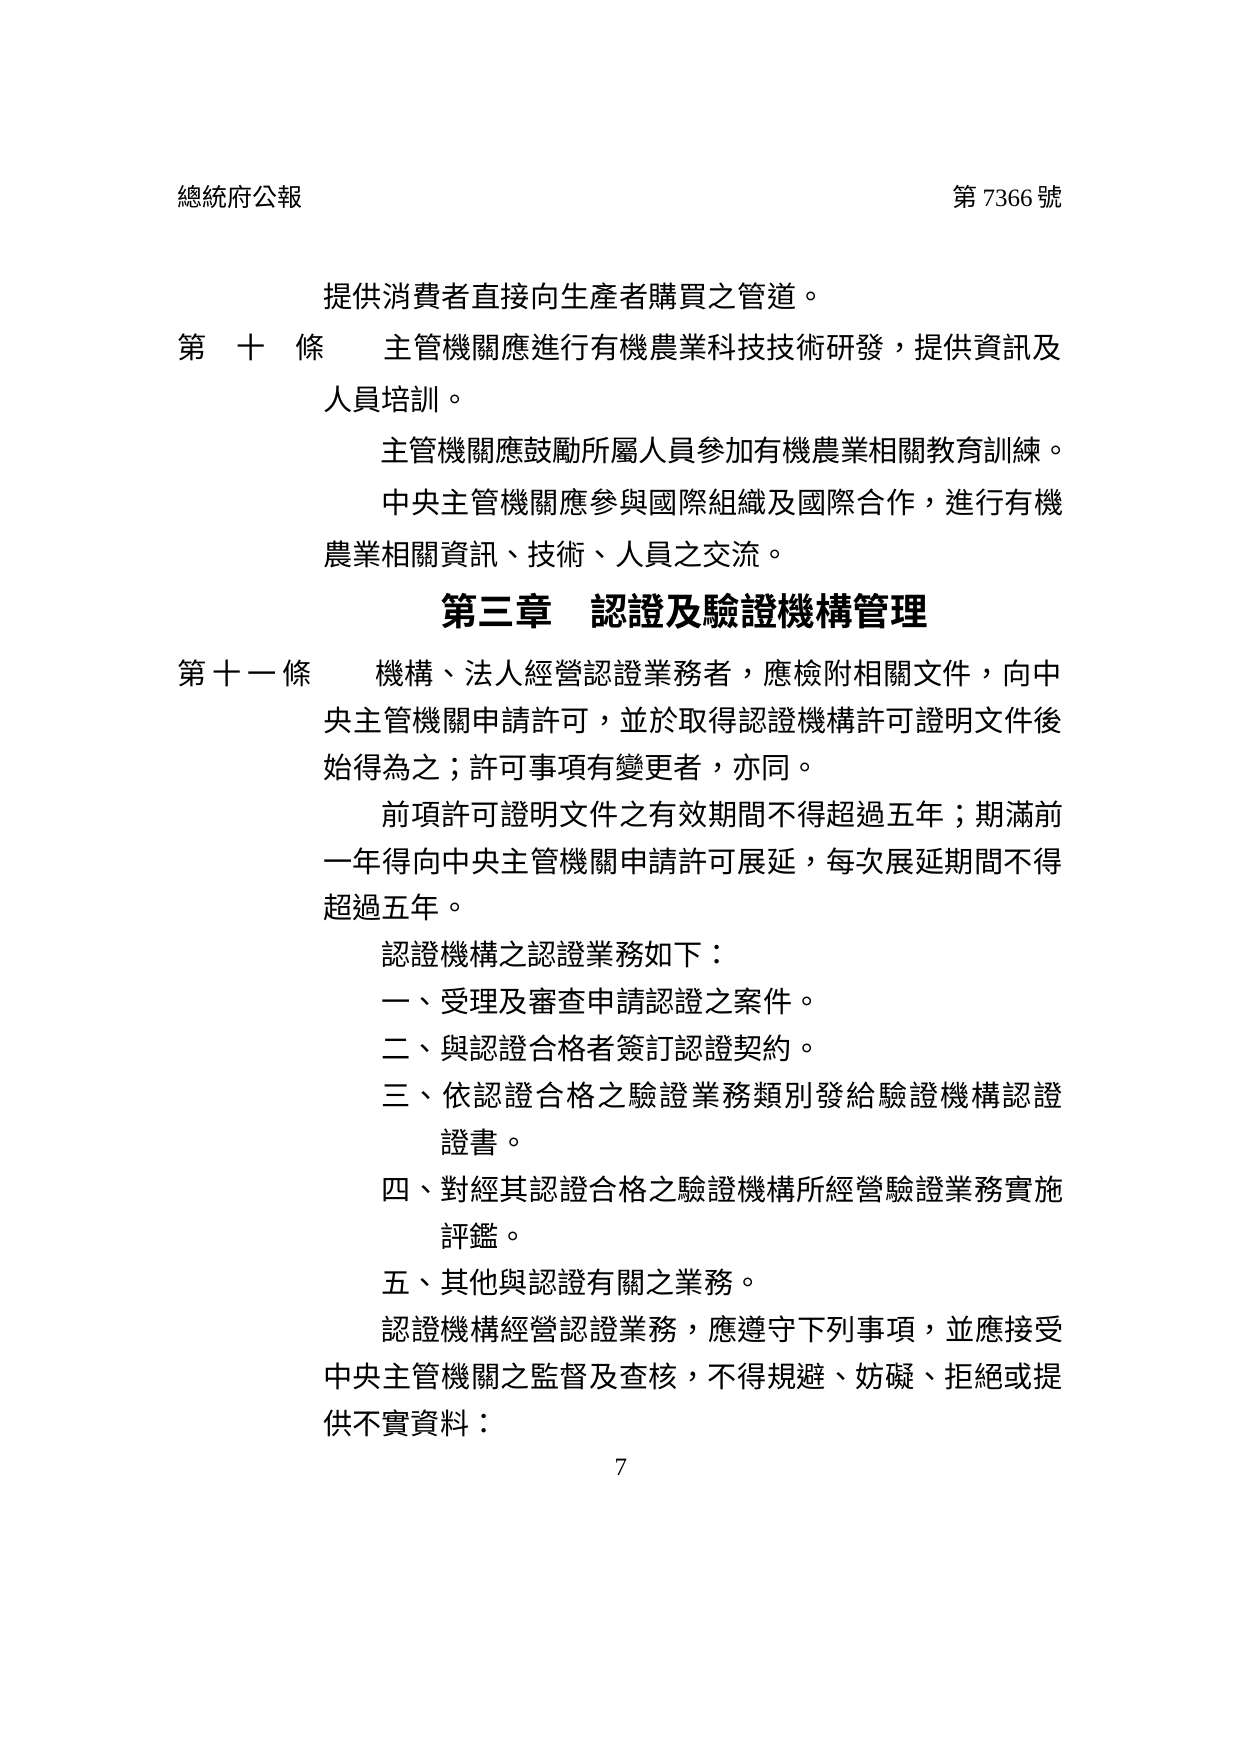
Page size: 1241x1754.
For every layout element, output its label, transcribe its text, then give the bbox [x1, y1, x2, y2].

text 認證機構經營認證業務，應遵守下列事項，並應接受中央主管機關之監督及查核，不得規避、妨礙、拒絕或提供不實資料： [323, 1303, 1064, 1444]
text 一、受理及審查申請認證之案件。 [381, 975, 1064, 1022]
text 中央主管機關應參與國際組織及國際合作，進行有機農業相關資訊、技術、人員之交流。 [323, 472, 1064, 575]
text 前項許可證明文件之有效期間不得超過五年；期滿前一年得向中央主管機關申請許可展延，每次展延期間不得超過五年。 [323, 788, 1064, 928]
text 三、依認證合格之驗證業務類別發給驗證機構認證證書。 [381, 1069, 1064, 1163]
text 認證機構之認證業務如下： [323, 928, 1064, 975]
text 第 十 條 主管機關應進行有機農業科技技術研發，提供資訊及人員培訓。 [177, 317, 1064, 421]
text 主管機關得輔導有機農產品經營者設置網路資訊平臺，提供消費者直接向生產者購買之管道。 [323, 266, 1064, 317]
text 第十一條 機構、法人經營認證業務者，應檢附相關文件，向中央主管機關申請許可，並於取得認證機構許可證明文件後，始得為之；許可事項有變更者，亦同。 [177, 647, 1064, 788]
text 第三章 認證及驗證機構管理 [440, 588, 1064, 634]
text 四、對經其認證合格之驗證機構所經營驗證業務實施評鑑。 [381, 1163, 1064, 1256]
text 五、其他與認證有關之業務。 [381, 1256, 1064, 1303]
text 主管機關應鼓勵所屬人員參加有機農業相關教育訓練。 [323, 421, 1064, 472]
text 二、與認證合格者簽訂認證契約。 [381, 1022, 1064, 1069]
